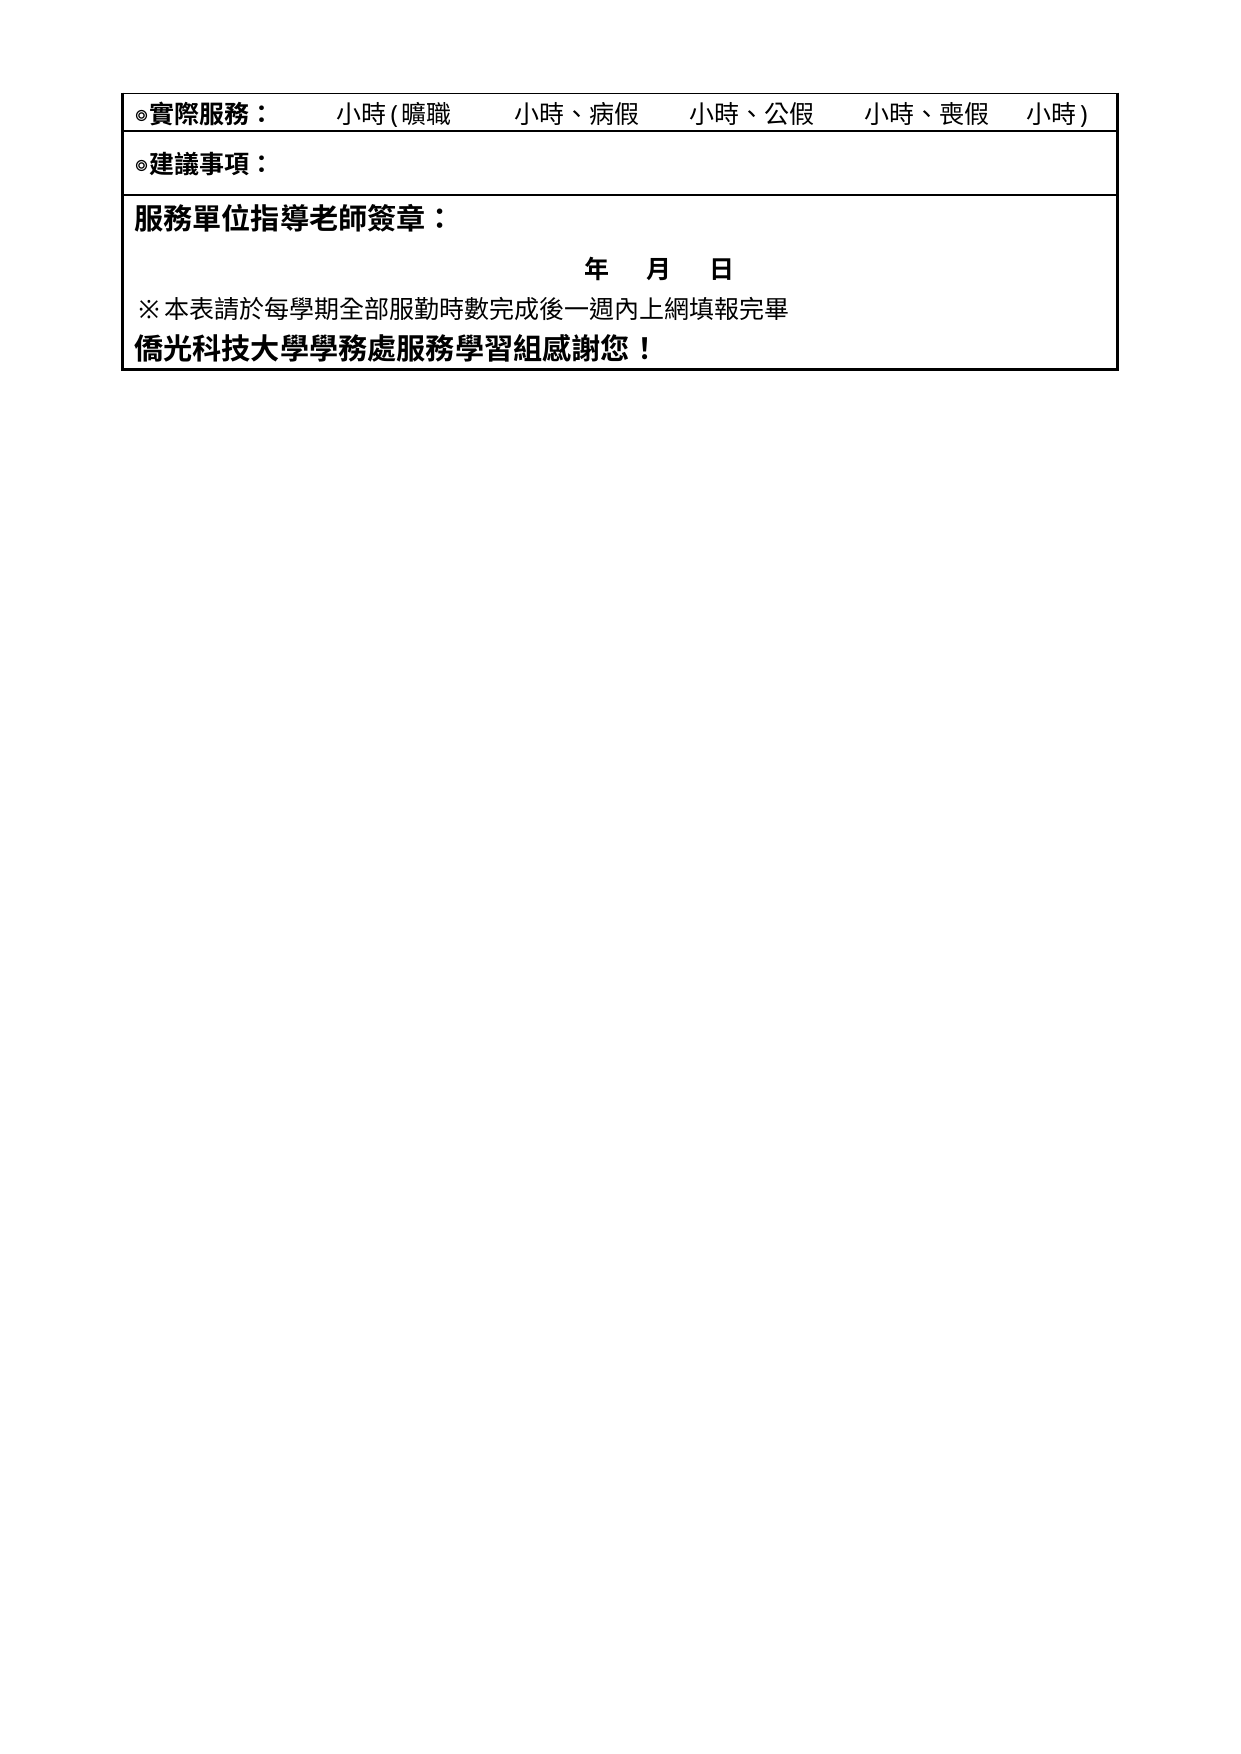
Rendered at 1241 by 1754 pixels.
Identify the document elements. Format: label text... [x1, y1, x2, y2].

table_cell ◎建議事項： [124, 132, 1116, 194]
table_cell 服務單位指導老師簽章： 年 月 日 ※本表請於每學期全部服勤時數完成後一週內上網填報完畢 僑光科技大學學務處服務學習組感謝您！ [124, 196, 1116, 368]
table_cell ◎實際服務： 小時(曠職 小時、病假 小時、公假 小時、喪假 小時) [124, 94, 1116, 130]
